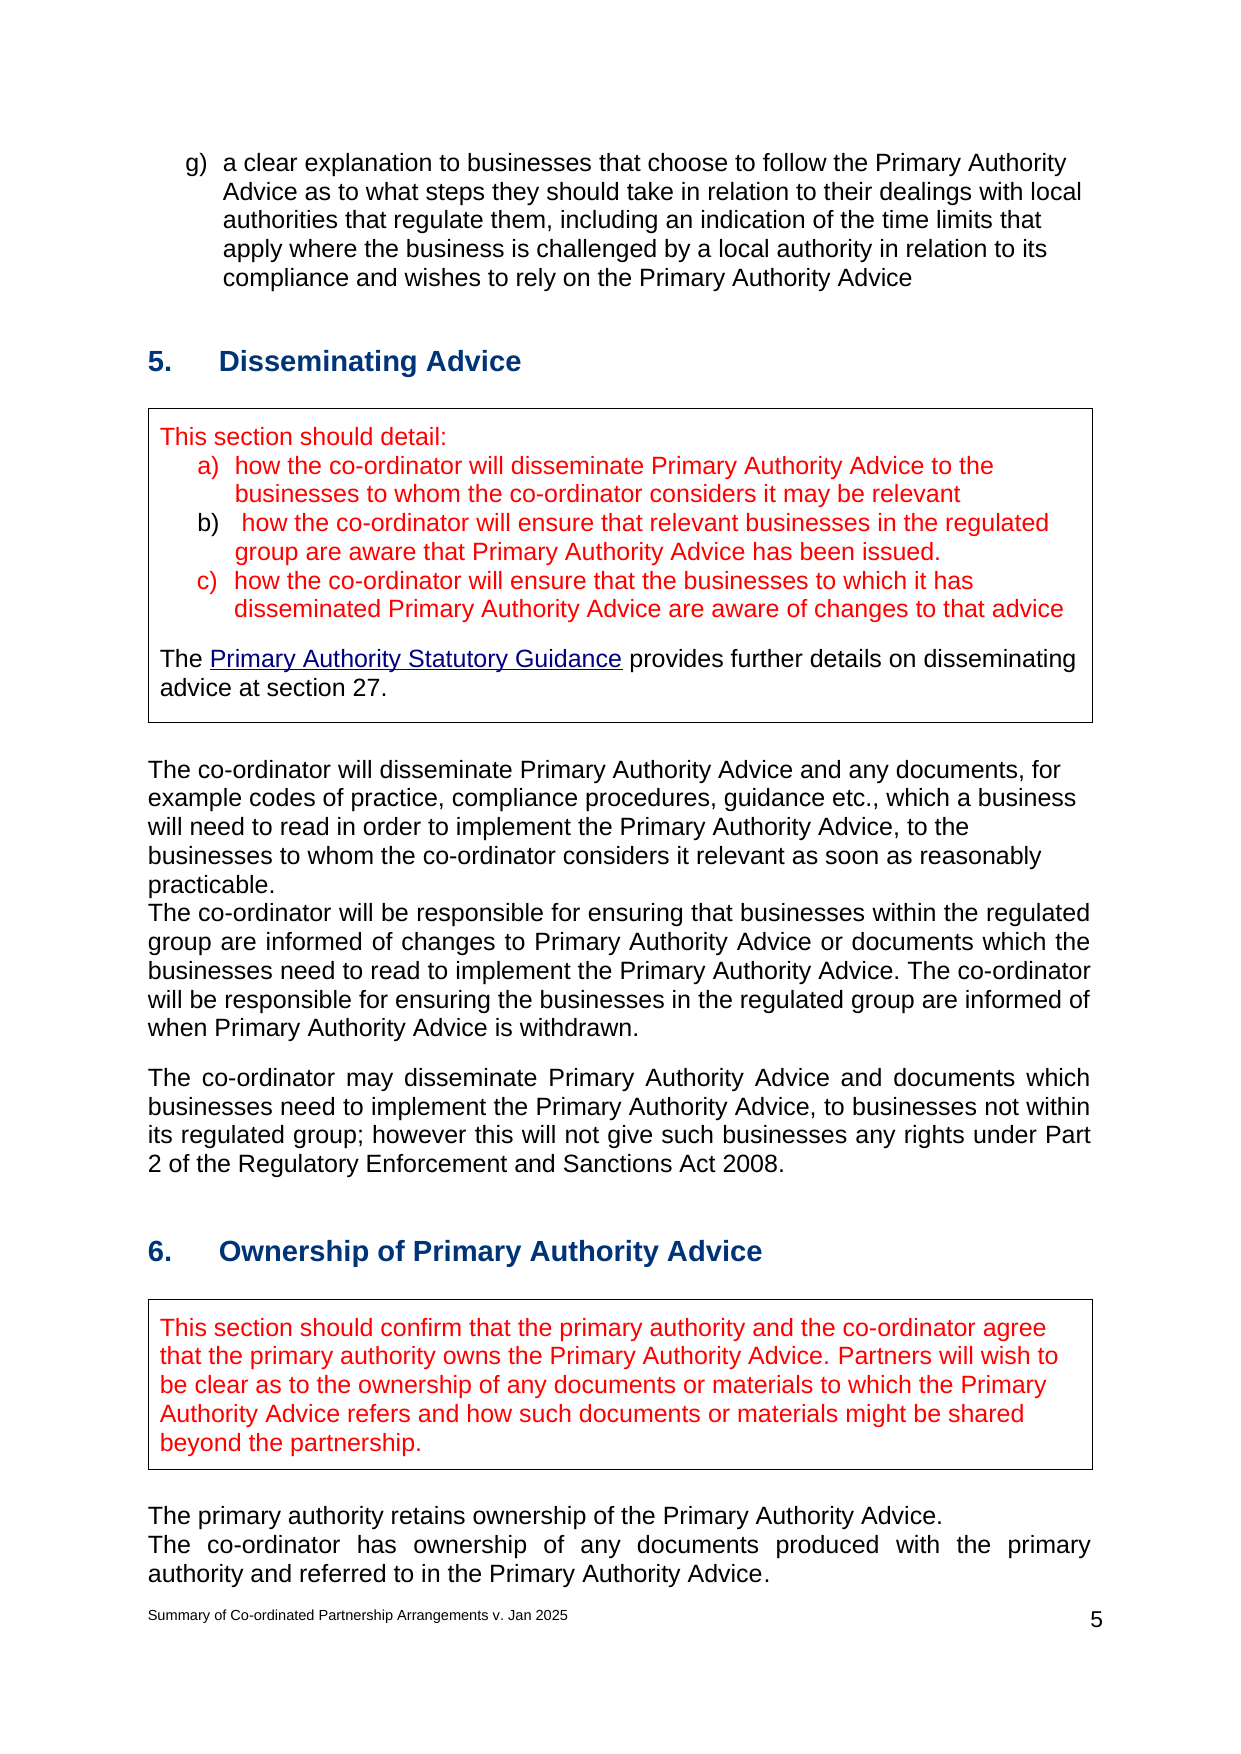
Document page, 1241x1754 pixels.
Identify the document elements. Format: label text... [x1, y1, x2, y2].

table_header This section should confirm that the primary authority and the co-ordinator agree that the primary authority owns the Primary Authority Advice. Partners will wish to be clear as to the ownership of any documents or materials to which the Primary Authority Advice refers and how such documents or materials might be shared beyond the partnership. [149, 1300, 1092, 1469]
table_header This section should detail: how the co-ordinator will disseminate Primary Authority Advice to the businesses to whom the co-ordinator considers it may be relevant how the co-ordinator will ensure that relevant businesses in the regulated group are aware that Primary Authority Advice has been issued. how the co-ordinator will ensure that the businesses to which it has disseminated Primary Authority Advice are aware of changes to that advice The Primary Authority Statutory Guidance provides further details on disseminating advice at section 27. [149, 409, 1092, 722]
text The co-ordinator has ownership of any documents produced with the primary authority and referred to in the Primary Authority Advice. [148, 1530, 1092, 1587]
list a clear explanation to businesses that choose to follow the Primary Authority Advice as to what steps they should take in relation to their dealings with local authorities that regulate them, including an indication of the time limits that apply where the business is challenged by a local authority in relation to its compliance and wishes to rely on the Primary Authority Advice [185, 148, 1092, 291]
subtitle Ownership of Primary Authority Advice [148, 1234, 1092, 1268]
subtitle Disseminating Advice [148, 343, 1092, 377]
text The co-ordinator will be responsible for ensuring that businesses within the regulated group are informed of changes to Primary Authority Advice or documents which the businesses need to read to implement the Primary Authority Advice. The co-ordinator will be responsible for ensuring the businesses in the regulated group are informed of when Primary Authority Advice is withdrawn. [148, 898, 1092, 1042]
text The co-ordinator may disseminate Primary Authority Advice and documents which businesses need to implement the Primary Authority Advice, to businesses not within its regulated group; however this will not give such businesses any rights under Part 2 of the Regulatory Enforcement and Sanctions Act 2008. [148, 1063, 1092, 1178]
text The primary authority retains ownership of the Primary Authority Advice. [148, 1501, 1092, 1530]
text The co-ordinator will disseminate Primary Authority Advice and any documents, for example codes of practice, compliance procedures, guidance etc., which a business will need to read in order to implement the Primary Authority Advice, to the businesses to whom the co-ordinator considers it relevant as soon as reasonably practicable. [148, 754, 1092, 898]
